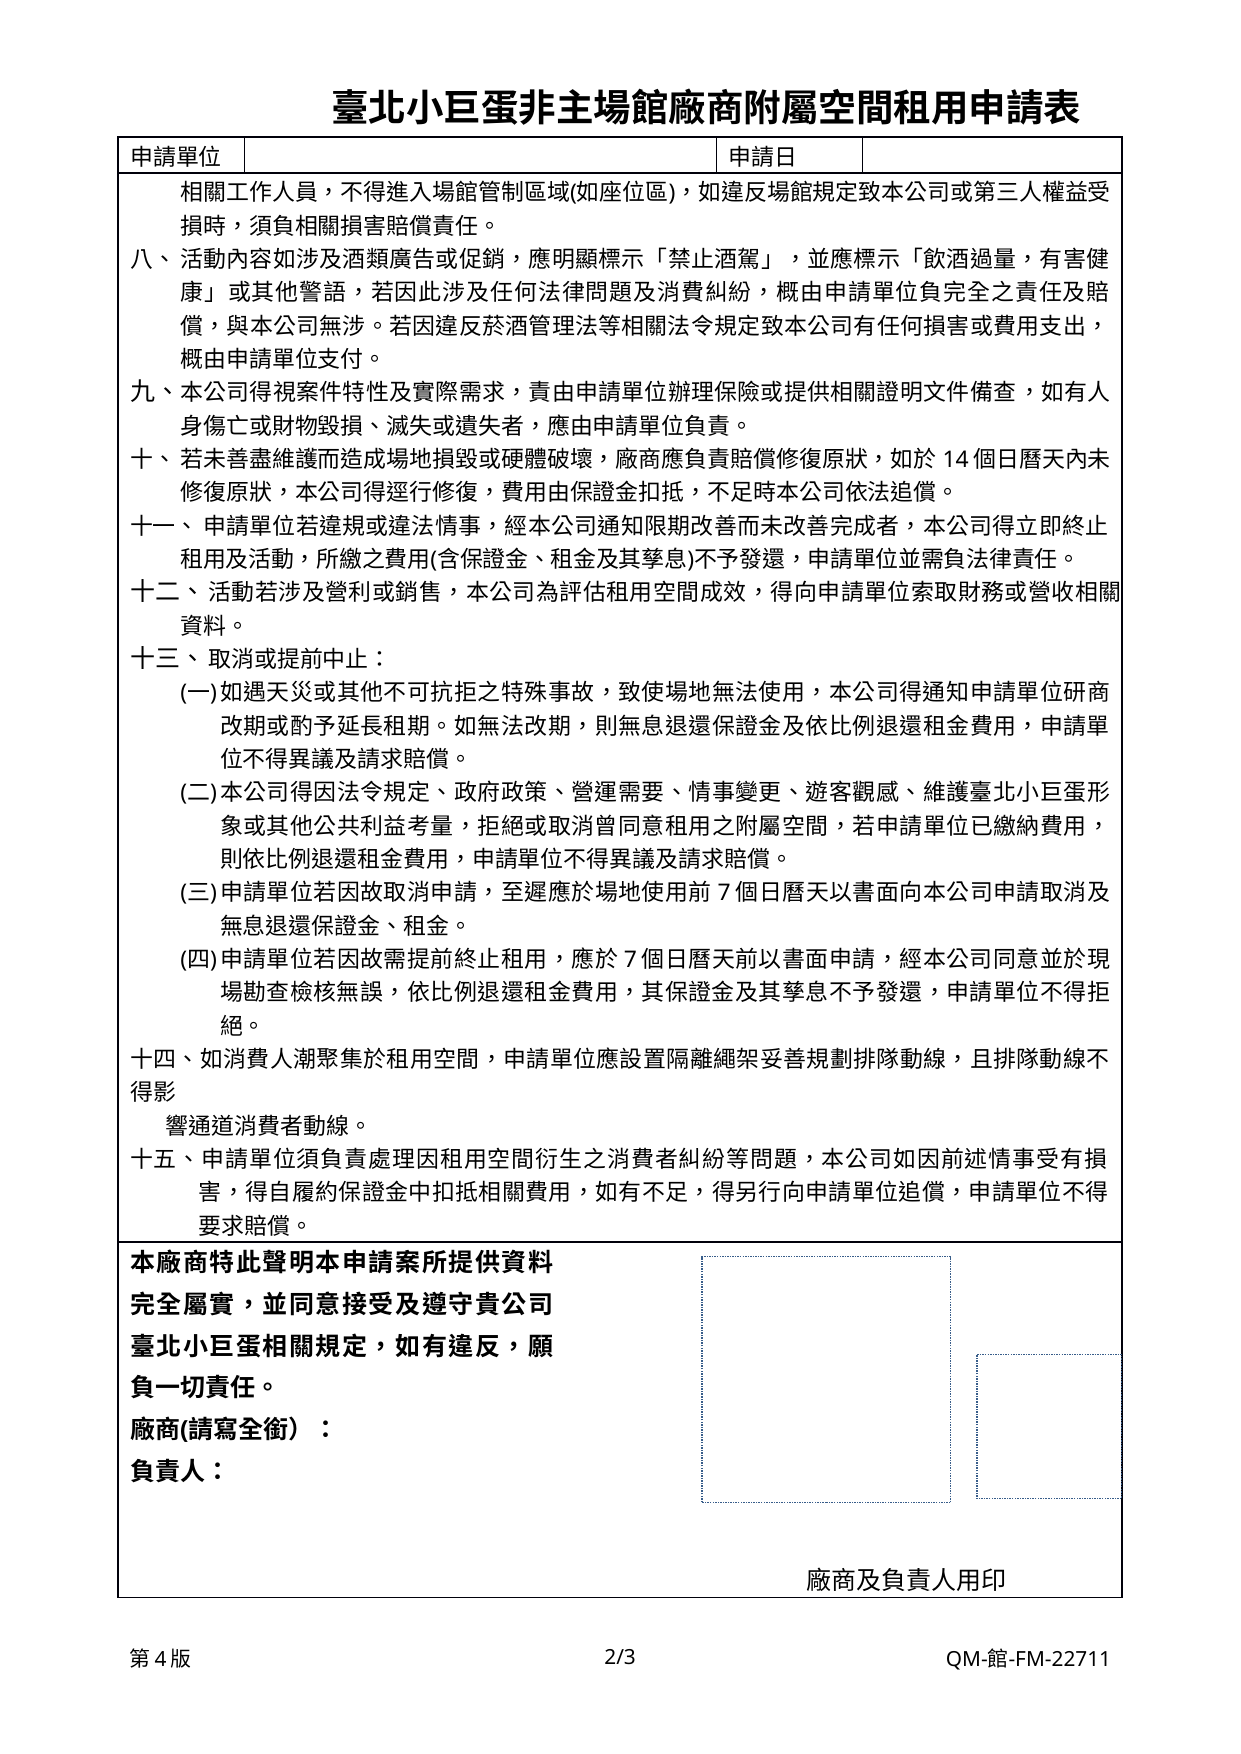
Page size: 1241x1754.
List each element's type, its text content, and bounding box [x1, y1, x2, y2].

table_header 申請日 [717, 138, 862, 172]
table_cell 有下列情形之一者，不得申請租用： 婚、喪、喜、慶、宗教祭祀、法會、設壇、焚香、誦經、禮拜等儀式，或其他足以影響通行動線、場館安全及周邊環境安寧之活動者。 活動內容涉及菸類商品之販售、展示、廣告及宣傳等。 活動內容涉及現場以煎、煮、炒、炸、烤等方式處理食物者。 活動內容涉及總統、副總統、中央及地方公職人員選舉競選活動、政黨黨務活動或其他涉及政治性議題活動。 舉凡內容涉及抗議、抗爭等集會遊行活動者。 活動內容有違公序良俗、法令規定或本公司其他規範者。 活動現場不得使用明火及瓦斯、不得展示易燃物、危險物品（瓦斯、刀械等相關器具）或有關法令禁止之物品及其他嚴重違反規定之行為者。 活動內容涉及營利行為、現金交易者，依法規開立統一發票，並遵守臺北市政府「本府舉辦大型活動專章規範內容」規範，同時提供電子票證(如悠遊卡、一卡通、ICASH等)及電子支付(如悠遊付、LINE PAY等)之付款方式。 進場佈置及撤除時，施工人員執行工作時應遵守「職業安全衛生法」及相關法令規定。 租用期間應維護場地之環境整潔，離場須負責清運廢棄物。 租用範圍設置之物品，本公司不負保管責任，且以現況點交，租用單位應負責現場民眾排隊秩序及安全維護。 本公司得派員不定時至租借場地督導場地使用，租用期間應遵守場館相關規定，並負責管控相關工作人員，不得進入場館管制區域(如座位區)，如違反場館規定致本公司或第三人權益受損時，須負相關損害賠償責任。 活動內容如涉及酒類廣告或促銷，應明顯標示「禁止酒駕」，並應標示「飲酒過量，有害健康」或其他警語，若因此涉及任何法律問題及消費糾紛，概由申請單位負完全之責任及賠償，與本公司無涉。若因違反菸酒管理法等相關法令規定致本公司有任何損害或費用支出，概由申請單位支付。 本公司得視案件特性及實際需求，責由申請單位辦理保險或提供相關證明文件備查，如有人身傷亡或財物毀損、滅失或遺失者，應由申請單位負責。 若未善盡維護而造成場地損毀或硬體破壞，廠商應負責賠償修復原狀，如於14個日曆天內未修復原狀，本公司得逕行修復，費用由保證金扣抵，不足時本公司依法追償。 申請單位若違規或違法情事，經本公司通知限期改善而未改善完成者，本公司得立即終止租用及活動，所繳之費用(含保證金、租金及其孳息)不予發還，申請單位並需負法律責任。 活動若涉及營利或銷售，本公司為評估租用空間成效，得向申請單位索取財務或營收相關資料。 取消或提前中止： 如遇天災或其他不可抗拒之特殊事故，致使場地無法使用，本公司得通知申請單位研商改期或酌予延長租期。如無法改期，則無息退還保證金及依比例退還租金費用，申請單位不得異議及請求賠償。 本公司得因法令規定、政府政策、營運需要、情事變更、遊客觀感、維護臺北小巨蛋形象或其他公共利益考量，拒絕或取消曾同意租用之附屬空間，若申請單位已繳納費用，則依比例退還租金費用，申請單位不得異議及請求賠償。 申請單位若因故取消申請，至遲應於場地使用前7個日曆天以書面向本公司申請取消及無息退還保證金、租金。 申請單位若因故需提前終止租用，應於7個日曆天前以書面申請，經本公司同意並於現場勘查檢核無誤，依比例退還租金費用，其保證金及其孳息不予發還，申請單位不得拒絕。 十四、如消費人潮聚集於租用空間，申請單位應設置隔離繩架妥善規劃排隊動線，且排隊動線不得影 響通道消費者動線。 十五、申請單位須負責處理因租用空間衍生之消費者糾紛等問題，本公司如因前述情事受有損害，得自履約保證金中扣抵相關費用，如有不足，得另行向申請單位追償，申請單位不得要求賠償。 [119, 174, 1121, 1241]
table_header 申請單位 [119, 138, 244, 172]
table_header [245, 138, 716, 172]
table_cell 本廠商特此聲明本申請案所提供資料完全屬實，並同意接受及遵守貴公司臺北小巨蛋相關規定，如有違反，願負一切責任。 廠商(請寫全銜）： 負責人： 廠商及負責人用印 [119, 1243, 1121, 1597]
table_header [863, 138, 1121, 172]
